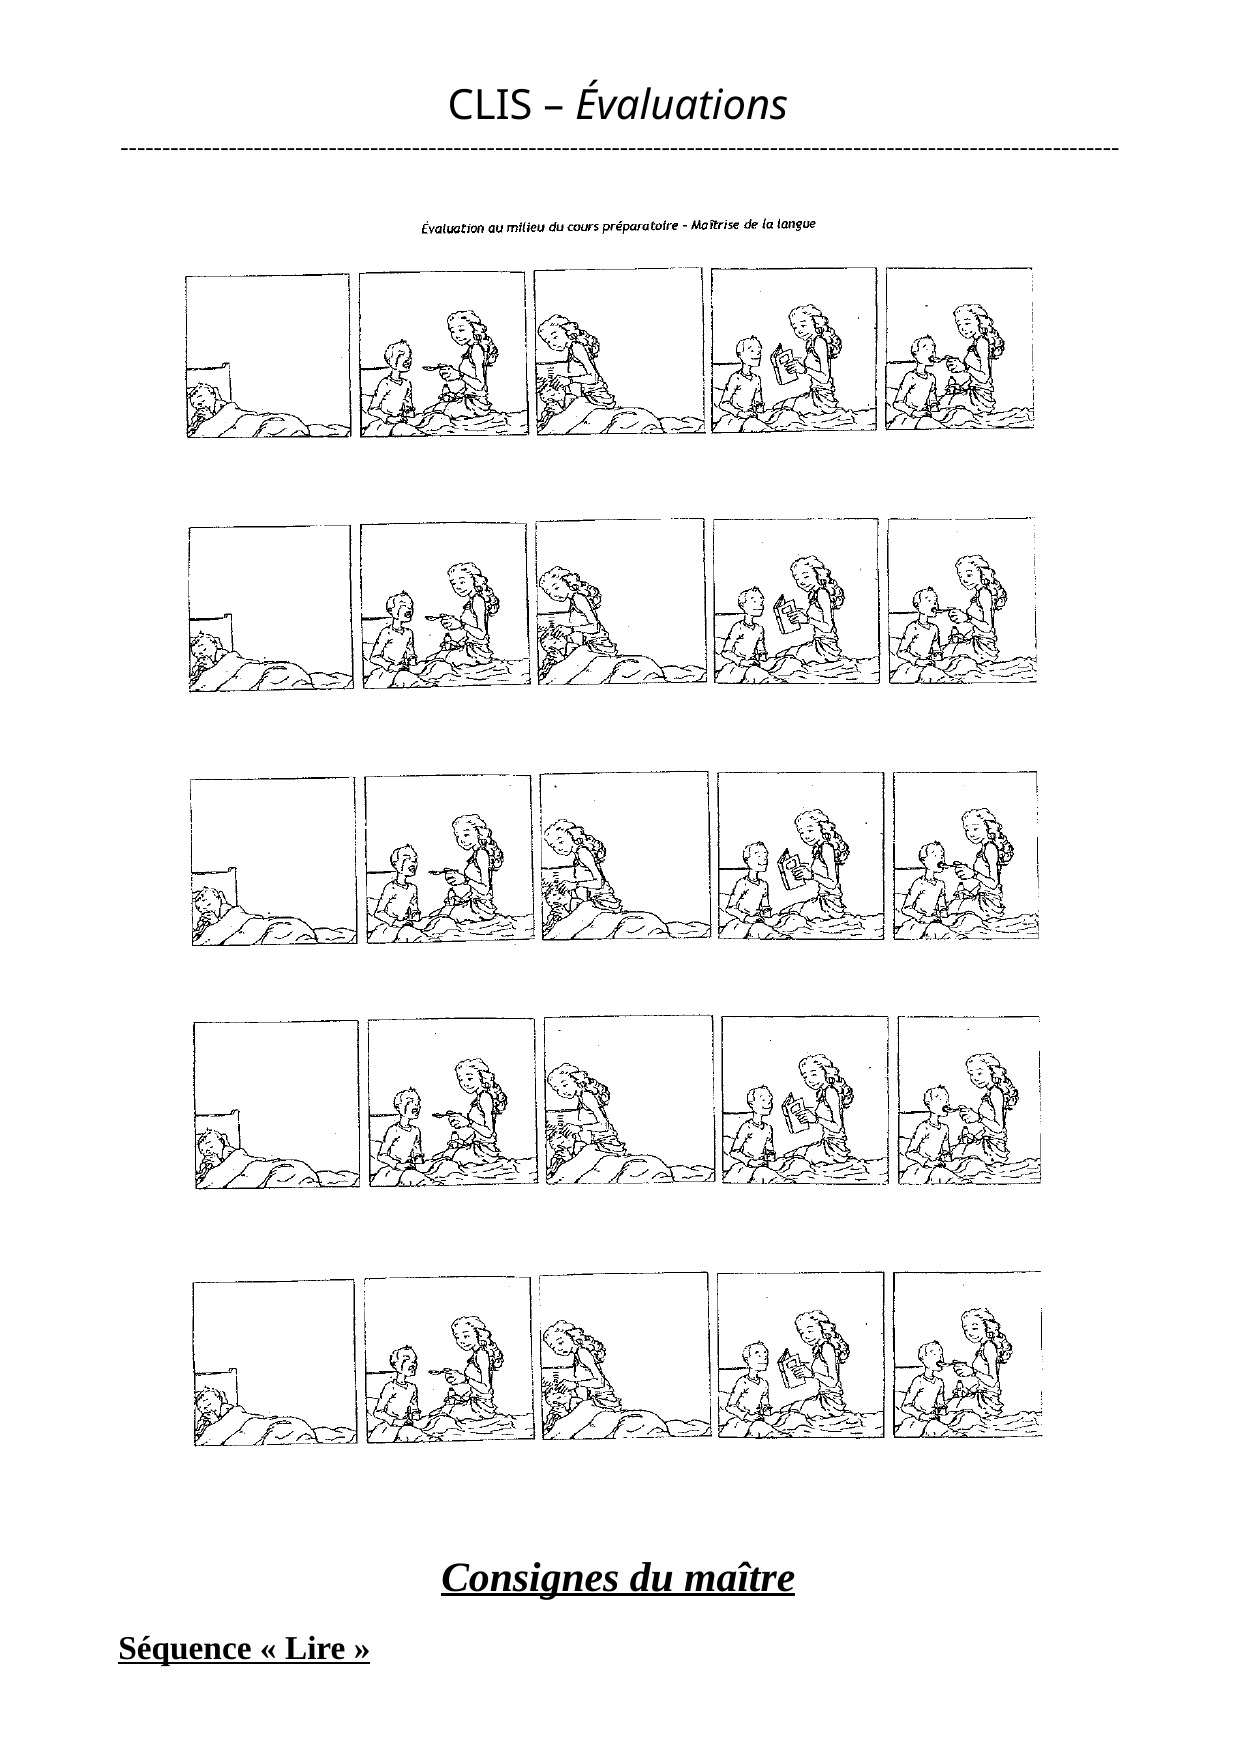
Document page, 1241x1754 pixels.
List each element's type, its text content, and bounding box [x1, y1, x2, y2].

text Séquence « Lire » [118, 1629, 1122, 1667]
text Consignes du maître [118, 1552, 1122, 1600]
